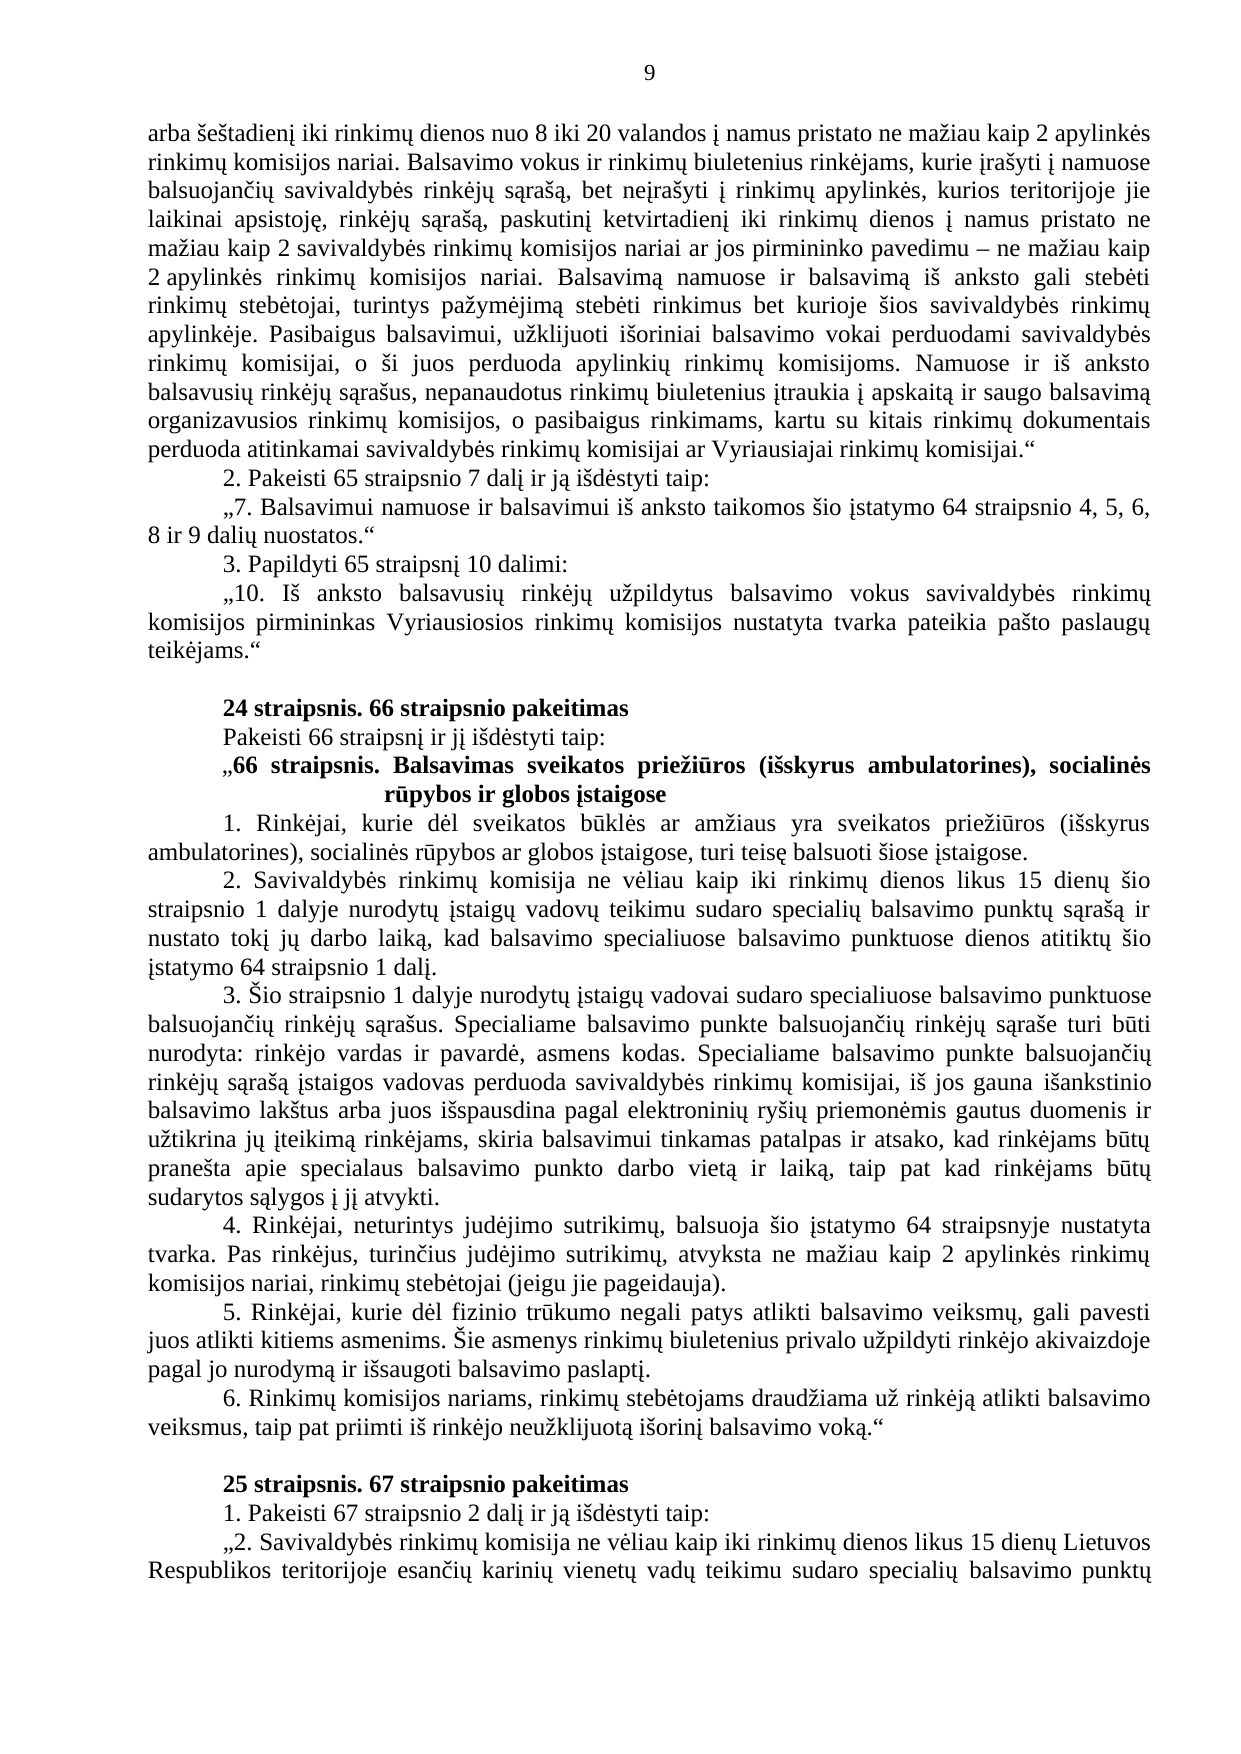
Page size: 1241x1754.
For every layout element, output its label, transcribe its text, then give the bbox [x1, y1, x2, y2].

text „66 straipsnis. Balsavimas sveikatos priežiūros (išskyrus ambulatorines), socialinės rūpybos ir globos įstaigose [222, 751, 1152, 808]
text 3. Šio straipsnio 1 dalyje nurodytų įstaigų vadovai sudaro specialiuose balsavimo punktuose balsuojančių rinkėjų sąrašus. Specialiame balsavimo punkte balsuojančių rinkėjų sąraše turi būti nurodyta: rinkėjo vardas ir pavardė, asmens kodas. Specialiame balsavimo punkte balsuojančių rinkėjų sąrašą įstaigos vadovas perduoda savivaldybės rinkimų komisijai, iš jos gauna išankstinio balsavimo lakštus arba juos išspausdina pagal elektroninių ryšių priemonėmis gautus duomenis ir užtikrina jų įteikimą rinkėjams, skiria balsavimui tinkamas patalpas ir atsako, kad rinkėjams būtų pranešta apie specialaus balsavimo punkto darbo vietą ir laiką, taip pat kad rinkėjams būtų sudarytos sąlygos į jį atvykti. [148, 981, 1152, 1211]
text 6. Rinkimų komisijos nariams, rinkimų stebėtojams draudžiama už rinkėją atlikti balsavimo veiksmus, taip pat priimti iš rinkėjo neužklijuotą išorinį balsavimo voką.“ [148, 1383, 1152, 1441]
text 3. Papildyti 65 straipsnį 10 dalimi: [148, 549, 1152, 578]
text „2. Savivaldybės rinkimų komisija ne vėliau kaip iki rinkimų dienos likus 15 dienų Lietuvos Respublikos teritorijoje esančių karinių vienetų vadų teikimu sudaro specialių balsavimo punktų [148, 1527, 1152, 1584]
text 2. Pakeisti 65 straipsnio 7 dalį ir ją išdėstyti taip: [148, 463, 1152, 492]
text 2. Savivaldybės rinkimų komisija ne vėliau kaip iki rinkimų dienos likus 15 dienų šio straipsnio 1 dalyje nurodytų įstaigų vadovų teikimu sudaro specialių balsavimo punktų sąrašą ir nustato tokį jų darbo laiką, kad balsavimo specialiuose balsavimo punktuose dienos atitiktų šio įstatymo 64 straipsnio 1 dalį. [148, 866, 1152, 981]
text arba šeštadienį iki rinkimų dienos nuo 8 iki 20 valandos į namus pristato ne mažiau kaip 2 apylinkės rinkimų komisijos nariai. Balsavimo vokus ir rinkimų biuletenius rinkėjams, kurie įrašyti į namuose balsuojančių savivaldybės rinkėjų sąrašą, bet neįrašyti į rinkimų apylinkės, kurios teritorijoje jie laikinai apsistoję, rinkėjų sąrašą, paskutinį ketvirtadienį iki rinkimų dienos į namus pristato ne mažiau kaip 2 savivaldybės rinkimų komisijos nariai ar jos pirmininko pavedimu – ne mažiau kaip 2 apylinkės rinkimų komisijos nariai. Balsavimą namuose ir balsavimą iš anksto gali stebėti rinkimų stebėtojai, turintys pažymėjimą stebėti rinkimus bet kurioje šios savivaldybės rinkimų apylinkėje. Pasibaigus balsavimui, užklijuoti išoriniai balsavimo vokai perduodami savivaldybės rinkimų komisijai, o ši juos perduoda apylinkių rinkimų komisijoms. Namuose ir iš anksto balsavusių rinkėjų sąrašus, nepanaudotus rinkimų biuletenius įtraukia į apskaitą ir saugo balsavimą organizavusios rinkimų komisijos, o pasibaigus rinkimams, kartu su kitais rinkimų dokumentais perduoda atitinkamai savivaldybės rinkimų komisijai ar Vyriausiajai rinkimų komisijai.“ [148, 118, 1152, 463]
text 1. Rinkėjai, kurie dėl sveikatos būklės ar amžiaus yra sveikatos priežiūros (išskyrus ambulatorines), socialinės rūpybos ar globos įstaigose, turi teisę balsuoti šiose įstaigose. [148, 808, 1152, 866]
text 5. Rinkėjai, kurie dėl fizinio trūkumo negali patys atlikti balsavimo veiksmų, gali pavesti juos atlikti kitiems asmenims. Šie asmenys rinkimų biuletenius privalo užpildyti rinkėjo akivaizdoje pagal jo nurodymą ir išsaugoti balsavimo paslaptį. [148, 1297, 1152, 1383]
text Pakeisti 66 straipsnį ir jį išdėstyti taip: [148, 722, 1152, 751]
text 24 straipsnis. 66 straipsnio pakeitimas [148, 693, 1152, 722]
text 4. Rinkėjai, neturintys judėjimo sutrikimų, balsuoja šio įstatymo 64 straipsnyje nustatyta tvarka. Pas rinkėjus, turinčius judėjimo sutrikimų, atvyksta ne mažiau kaip 2 apylinkės rinkimų komisijos nariai, rinkimų stebėtojai (jeigu jie pageidauja). [148, 1211, 1152, 1297]
text „7. Balsavimui namuose ir balsavimui iš anksto taikomos šio įstatymo 64 straipsnio 4, 5, 6, 8 ir 9 dalių nuostatos.“ [148, 492, 1152, 549]
text 25 straipsnis. 67 straipsnio pakeitimas [148, 1469, 1152, 1498]
text 1. Pakeisti 67 straipsnio 2 dalį ir ją išdėstyti taip: [148, 1498, 1152, 1527]
text „10. Iš anksto balsavusių rinkėjų užpildytus balsavimo vokus savivaldybės rinkimų komisijos pirmininkas Vyriausiosios rinkimų komisijos nustatyta tvarka pateikia pašto paslaugų teikėjams.“ [148, 578, 1152, 664]
